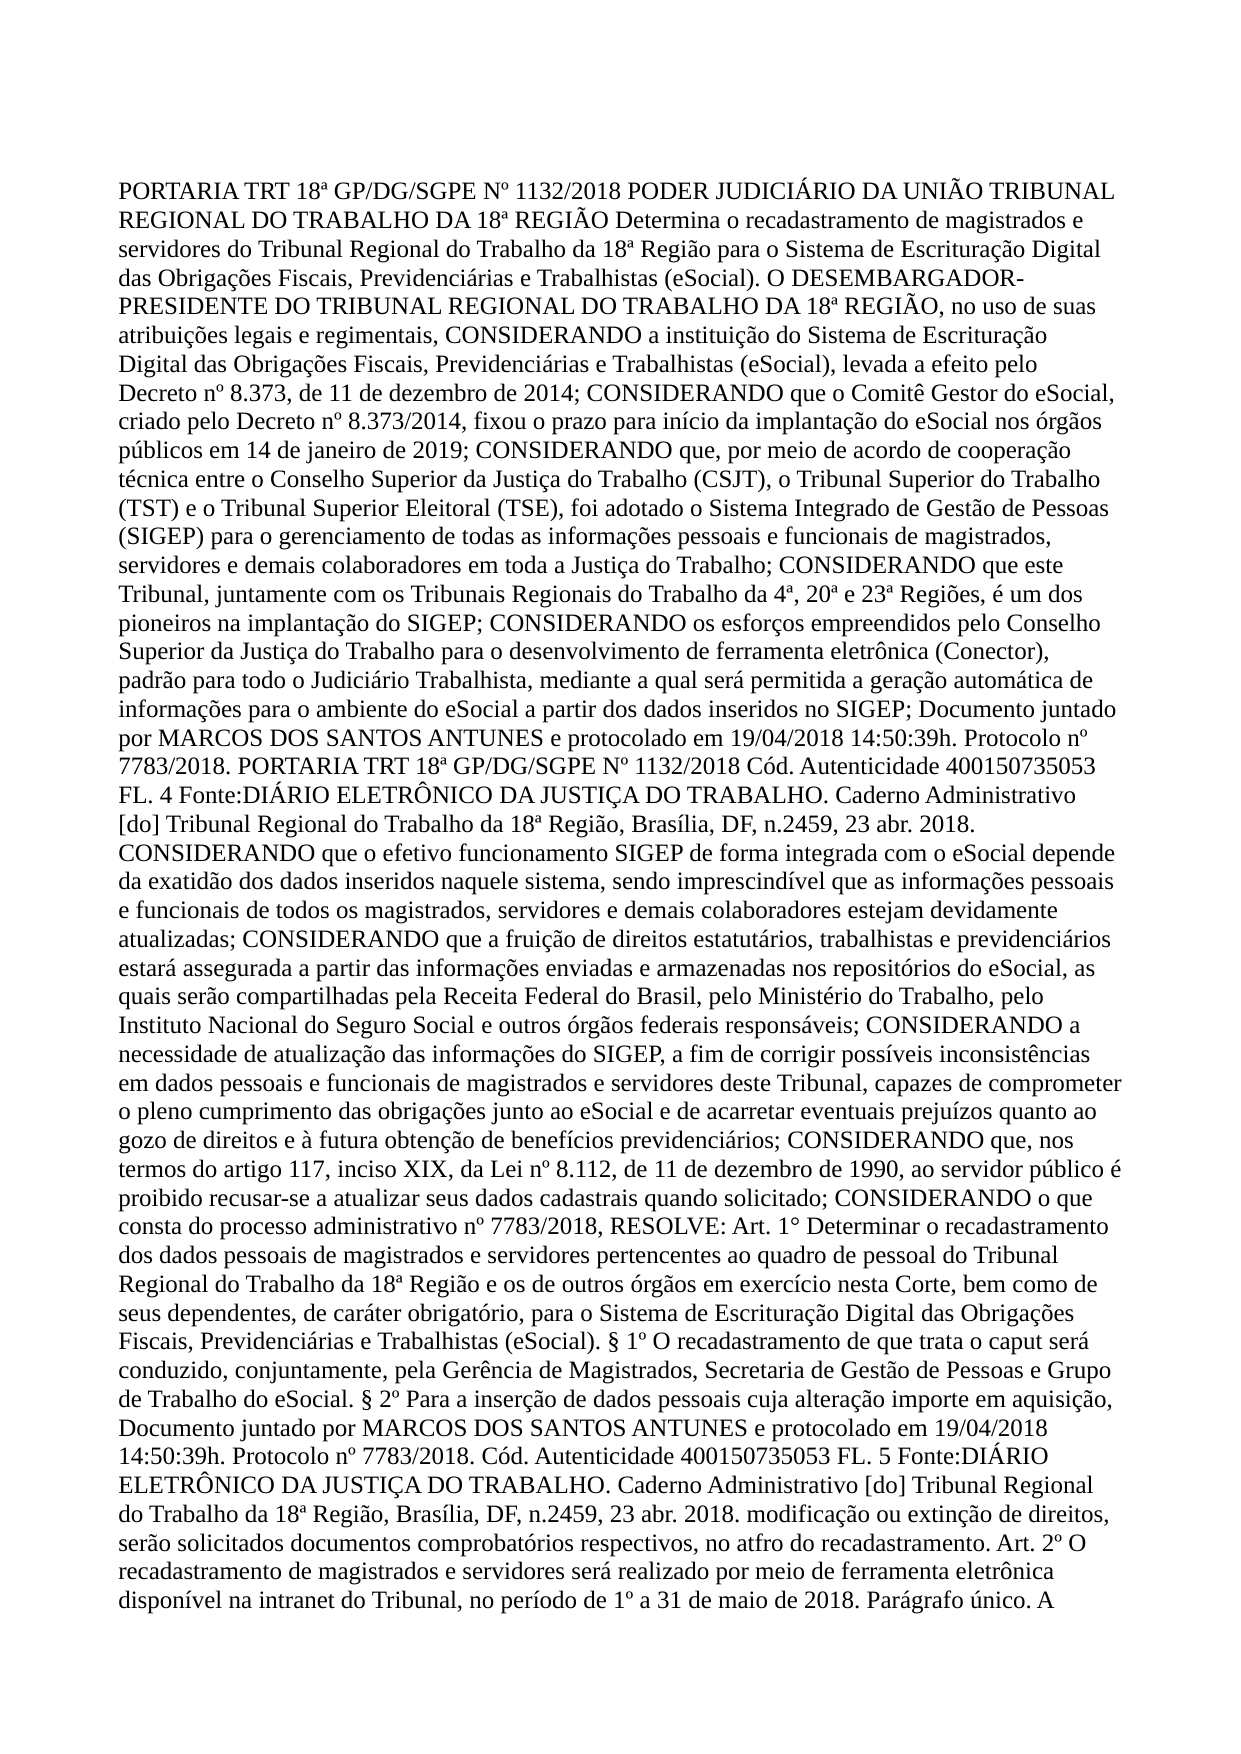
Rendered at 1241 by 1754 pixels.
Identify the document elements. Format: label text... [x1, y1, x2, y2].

text PORTARIA TRT 18ª GP/DG/SGPE Nº 1132/2018 PODER JUDICIÁRIO DA UNIÃO TRIBUNAL REGIONAL DO TRABALHO DA 18ª REGIÃO Determina o recadastramento de magistrados e servidores do Tribunal Regional do Trabalho da 18ª Região para o Sistema de Escrituração Digital das Obrigações Fiscais, Previdenciárias e Trabalhistas (eSocial). O DESEMBARGADOR-PRESIDENTE DO TRIBUNAL REGIONAL DO TRABALHO DA 18ª REGIÃO, no uso de suas atribuições legais e regimentais, CONSIDERANDO a instituição do Sistema de Escrituração Digital das Obrigações Fiscais, Previdenciárias e Trabalhistas (eSocial), levada a efeito pelo Decreto nº 8.373, de 11 de dezembro de 2014; CONSIDERANDO que o Comitê Gestor do eSocial, criado pelo Decreto nº 8.373/2014, fixou o prazo para início da implantação do eSocial nos órgãos públicos em 14 de janeiro de 2019; CONSIDERANDO que, por meio de acordo de cooperação técnica entre o Conselho Superior da Justiça do Trabalho (CSJT), o Tribunal Superior do Trabalho (TST) e o Tribunal Superior Eleitoral (TSE), foi adotado o Sistema Integrado de Gestão de Pessoas (SIGEP) para o gerenciamento de todas as informações pessoais e funcionais de magistrados, servidores e demais colaboradores em toda a Justiça do Trabalho; CONSIDERANDO que este Tribunal, juntamente com os Tribunais Regionais do Trabalho da 4ª, 20ª e 23ª Regiões, é um dos pioneiros na implantação do SIGEP; CONSIDERANDO os esforços empreendidos pelo Conselho Superior da Justiça do Trabalho para o desenvolvimento de ferramenta eletrônica (Conector), padrão para todo o Judiciário Trabalhista, mediante a qual será permitida a geração automática de informações para o ambiente do eSocial a partir dos dados inseridos no SIGEP; Documento juntado por MARCOS DOS SANTOS ANTUNES e protocolado em 19/04/2018 14:50:39h. Protocolo nº 7783/2018. PORTARIA TRT 18ª GP/DG/SGPE Nº 1132/2018 Cód. Autenticidade 400150735053 FL. 4 Fonte:DIÁRIO ELETRÔNICO DA JUSTIÇA DO TRABALHO. Caderno Administrativo [do] Tribunal Regional do Trabalho da 18ª Região, Brasília, DF, n.2459, 23 abr. 2018. CONSIDERANDO que o efetivo funcionamento SIGEP de forma integrada com o eSocial depende da exatidão dos dados inseridos naquele sistema, sendo imprescindível que as informações pessoais e funcionais de todos os magistrados, servidores e demais colaboradores estejam devidamente atualizadas; CONSIDERANDO que a fruição de direitos estatutários, trabalhistas e previdenciários estará assegurada a partir das informações enviadas e armazenadas nos repositórios do eSocial, as quais serão compartilhadas pela Receita Federal do Brasil, pelo Ministério do Trabalho, pelo Instituto Nacional do Seguro Social e outros órgãos federais responsáveis; CONSIDERANDO a necessidade de atualização das informações do SIGEP, a fim de corrigir possíveis inconsistências em dados pessoais e funcionais de magistrados e servidores deste Tribunal, capazes de comprometer o pleno cumprimento das obrigações junto ao eSocial e de acarretar eventuais prejuízos quanto ao gozo de direitos e à futura obtenção de benefícios previdenciários; CONSIDERANDO que, nos termos do artigo 117, inciso XIX, da Lei nº 8.112, de 11 de dezembro de 1990, ao servidor público é proibido recusar-se a atualizar seus dados cadastrais quando solicitado; CONSIDERANDO o que consta do processo administrativo nº 7783/2018, RESOLVE: Art. 1° Determinar o recadastramento dos dados pessoais de magistrados e servidores pertencentes ao quadro de pessoal do Tribunal Regional do Trabalho da 18ª Região e os de outros órgãos em exercício nesta Corte, bem como de seus dependentes, de caráter obrigatório, para o Sistema de Escrituração Digital das Obrigações Fiscais, Previdenciárias e Trabalhistas (eSocial). § 1º O recadastramento de que trata o caput será conduzido, conjuntamente, pela Gerência de Magistrados, Secretaria de Gestão de Pessoas e Grupo de Trabalho do eSocial. § 2º Para a inserção de dados pessoais cuja alteração importe em aquisição, Documento juntado por MARCOS DOS SANTOS ANTUNES e protocolado em 19/04/2018 14:50:39h. Protocolo nº 7783/2018. Cód. Autenticidade 400150735053 FL. 5 Fonte:DIÁRIO ELETRÔNICO DA JUSTIÇA DO TRABALHO. Caderno Administrativo [do] Tribunal Regional do Trabalho da 18ª Região, Brasília, DF, n.2459, 23 abr. 2018. modificação ou extinção de direitos, serão solicitados documentos comprobatórios respectivos, no atfro do recadastramento. Art. 2º O recadastramento de magistrados e servidores será realizado por meio de ferramenta eletrônica disponível na intranet do Tribunal, no período de 1º a 31 de maio de 2018. Parágrafo único. A [118, 176, 1122, 1614]
